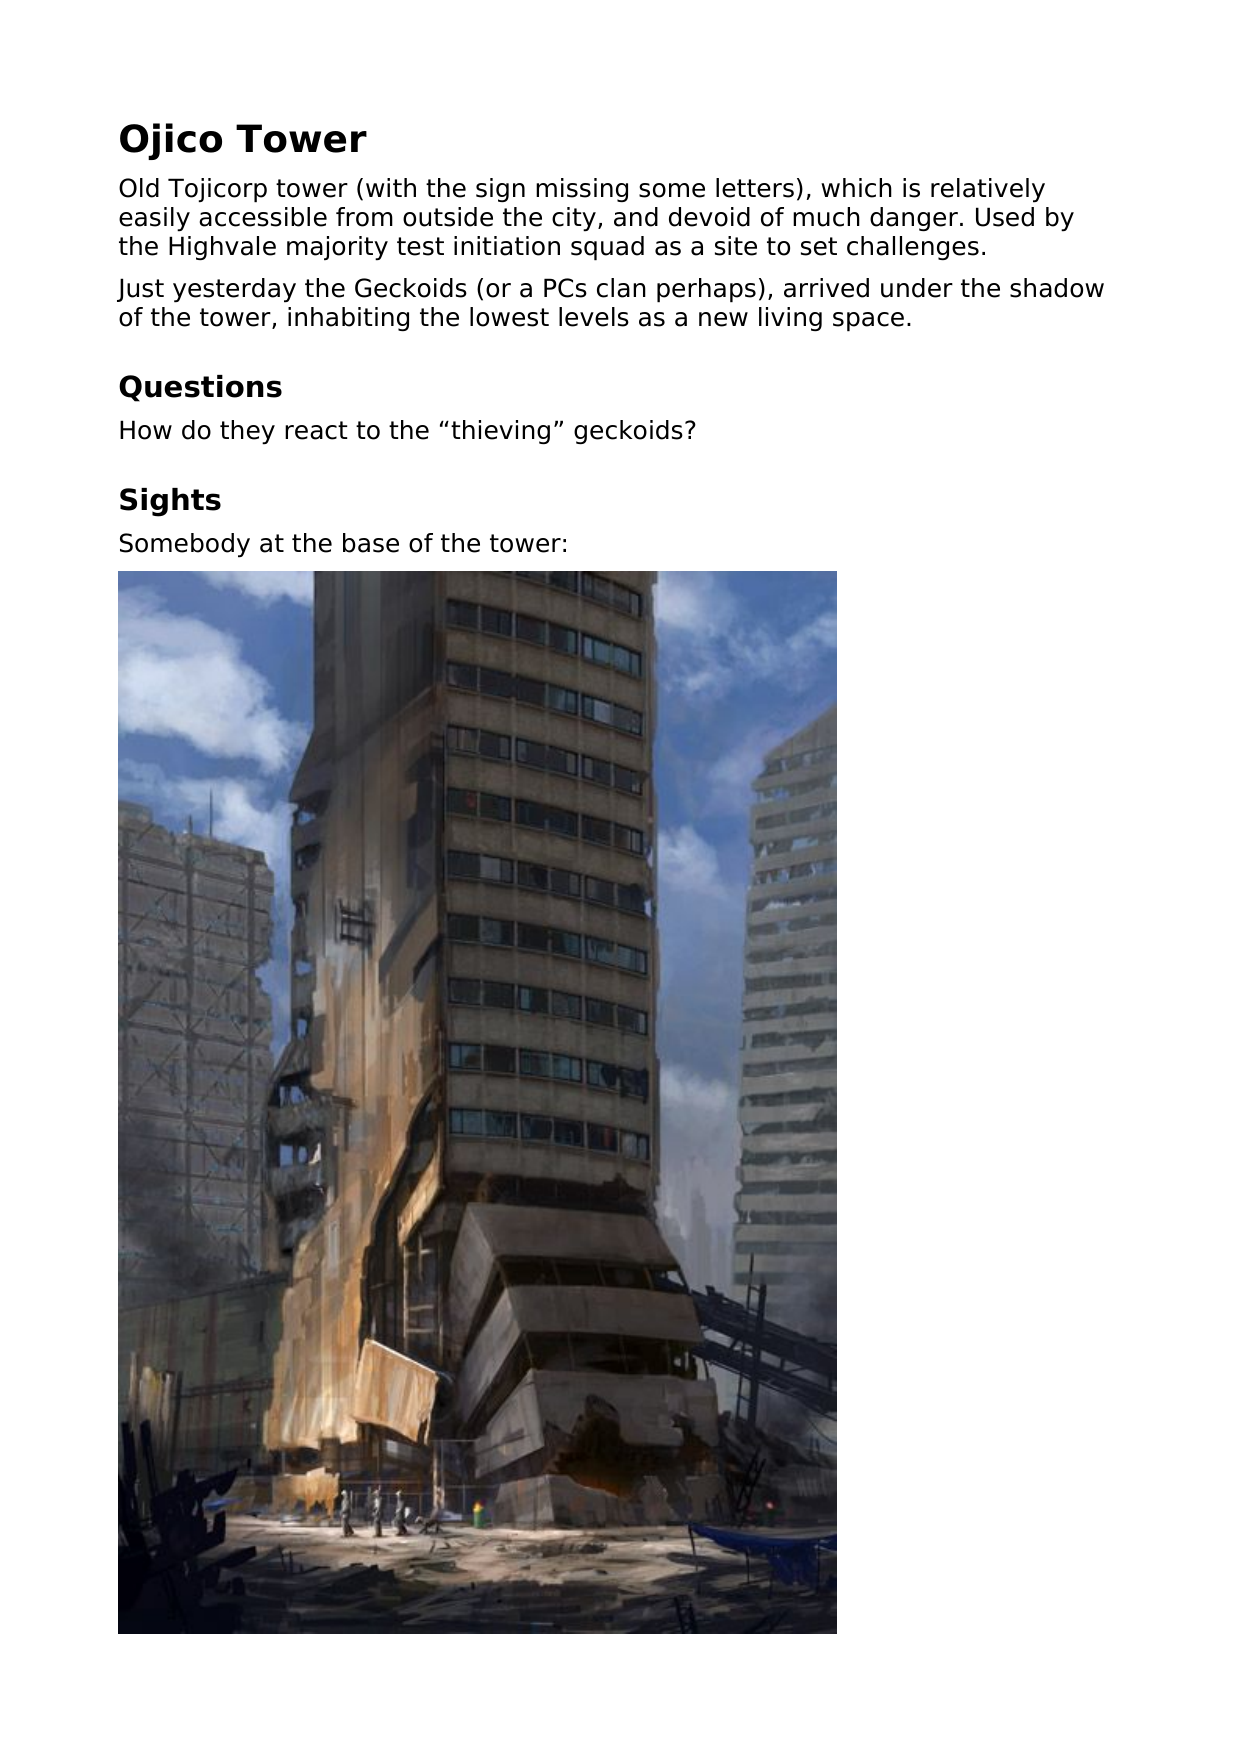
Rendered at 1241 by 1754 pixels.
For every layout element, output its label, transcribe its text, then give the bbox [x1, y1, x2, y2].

subtitle Questions [118, 370, 1122, 404]
text Old Tojicorp tower (with the sign missing some letters), which is relatively easily accessible from outside the city, and devoid of much danger. Used by the Highvale majority test initiation squad as a site to set challenges. [118, 174, 1122, 262]
text Just yesterday the Geckoids (or a PCs clan perhaps), arrived under the shadow of the tower, inhabiting the lowest levels as a new living space. [118, 274, 1122, 333]
text How do they react to the “thieving” geckoids? [118, 417, 1122, 446]
text Somebody at the base of the tower: [118, 530, 1122, 559]
subtitle Sights [118, 483, 1122, 517]
picture [118, 571, 837, 1634]
subtitle Ojico Tower [118, 118, 1122, 162]
